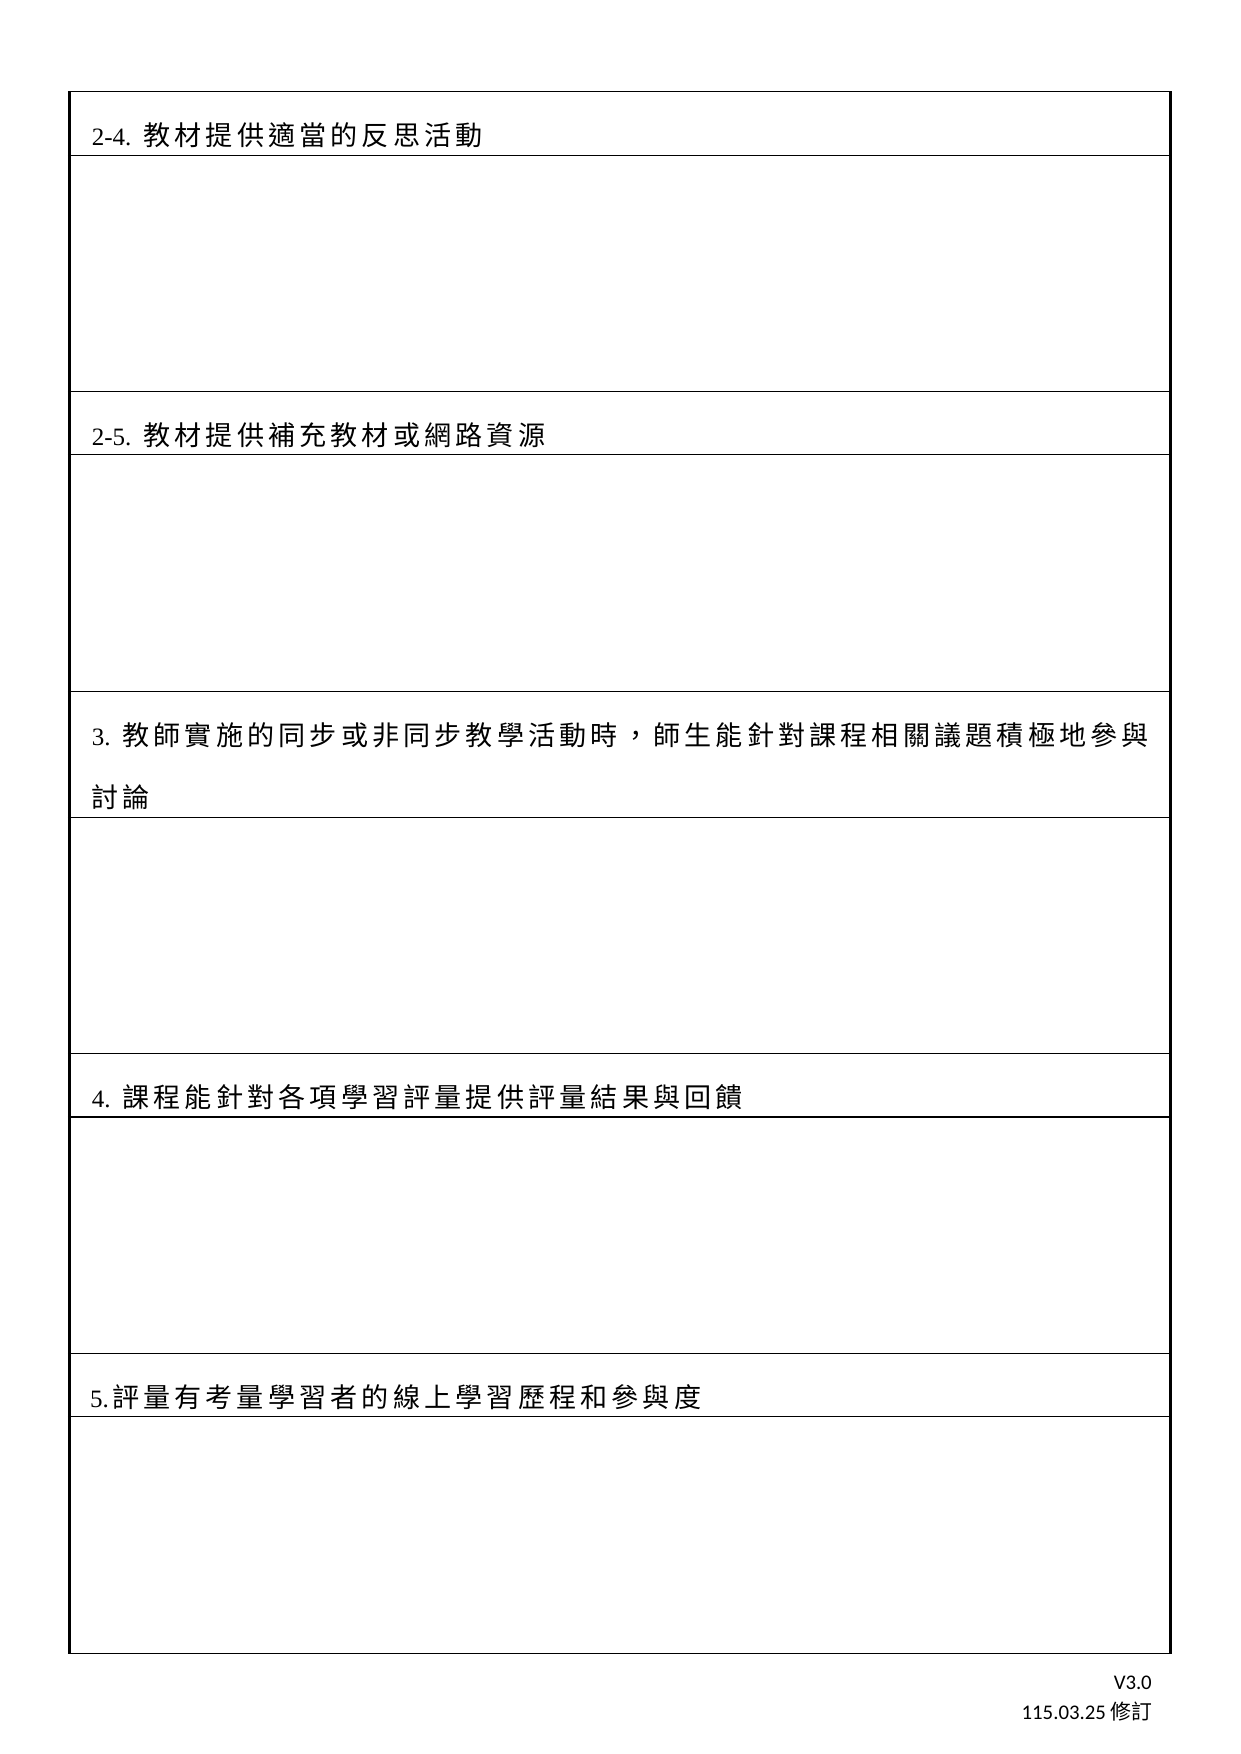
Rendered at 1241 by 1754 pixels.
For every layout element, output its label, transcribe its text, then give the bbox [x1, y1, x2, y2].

table_cell 5.評量有考量學習者的線上學習歷程和參與度 [71, 1354, 1169, 1416]
table_cell [71, 818, 1169, 1053]
table_cell [71, 1417, 1169, 1652]
table_cell 2-5. 教材提供補充教材或網路資源 [71, 392, 1169, 454]
table_cell 2-4. 教材提供適當的反思活動 [71, 92, 1169, 154]
table_cell 4. 課程能針對各項學習評量提供評量結果與回饋 [71, 1054, 1169, 1116]
table_cell [71, 455, 1169, 691]
table_cell [71, 1118, 1169, 1353]
table_cell [71, 156, 1169, 391]
table_cell 3. 教師實施的同步或非同步教學活動時，師生能針對課程相關議題積極地參與討論 [71, 692, 1169, 817]
